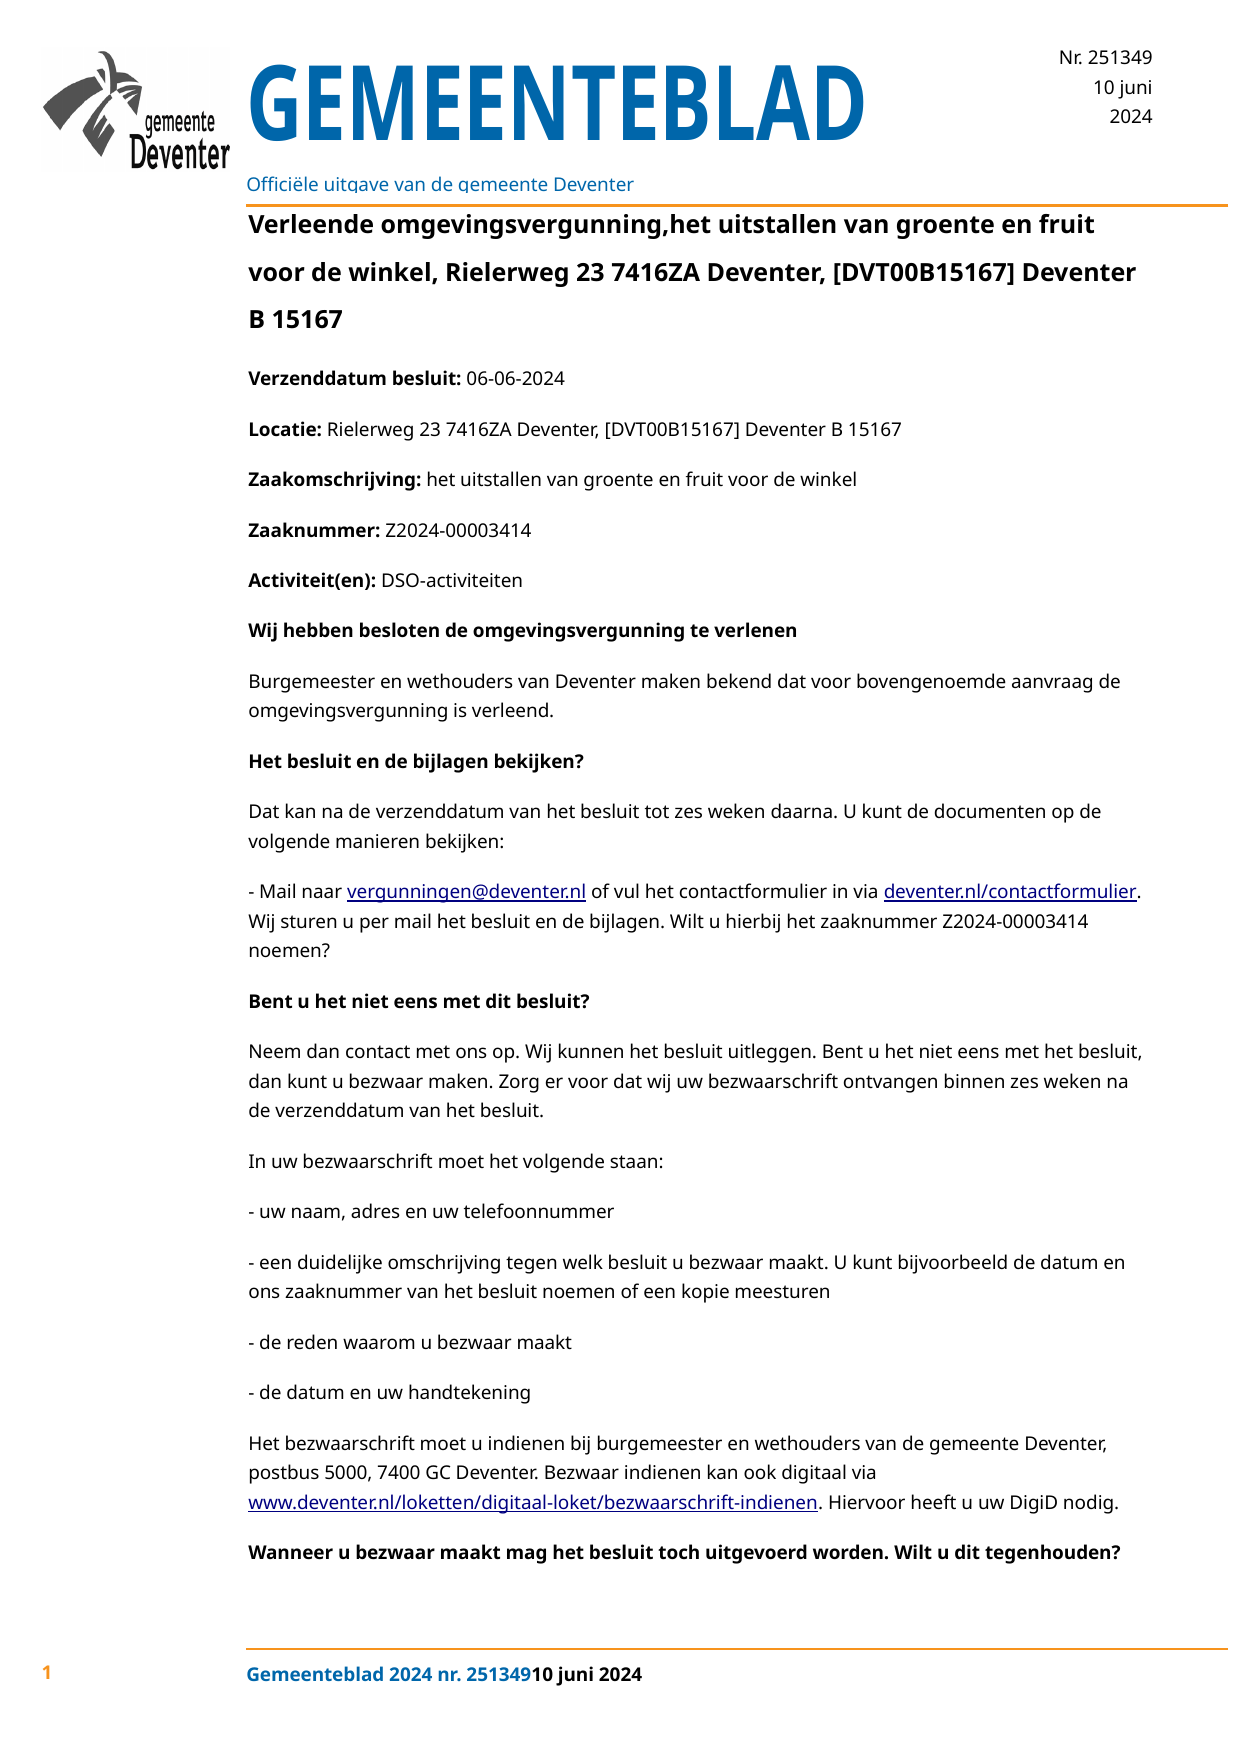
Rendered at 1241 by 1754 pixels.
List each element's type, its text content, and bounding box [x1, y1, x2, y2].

text Verzenddatum besluit: 06-06-2024 [248, 366, 1152, 391]
text In uw bezwaarschrift moet het volgende staan: [248, 1148, 1152, 1174]
text Locatie: Rielerweg 23 7416ZA Deventer, [DVT00B15167] Deventer B 15167 [248, 416, 1152, 442]
text Bent u het niet eens met dit besluit? [248, 988, 1152, 1014]
text Dat kan na de verzenddatum van het besluit tot zes weken daarna. U kunt de documenten op de volgende manieren bekijken: [248, 798, 1152, 854]
text Wanneer u bezwaar maakt mag het besluit toch uitgevoerd worden. Wilt u dit tegenhouden? [248, 1539, 1152, 1565]
text Het besluit en de bijlagen bekijken? [248, 748, 1152, 774]
text Het bezwaarschrift moet u indienen bij burgemeester en wethouders van de gemeente Deventer, postbus 5000, 7400 GC Deventer. Bezwaar indienen kan ook digitaal via www.deventer.nl/loketten/digitaal-loket/bezwaarschrift-indienen. Hiervoor heeft u uw DigiD nodig. [248, 1430, 1152, 1514]
text Zaakomschrijving: het uitstallen van groente en fruit voor de winkel [248, 466, 1152, 492]
text Verleende omgevingsvergunning,het uitstallen van groente en fruit voor de winkel, Rielerweg 23 7416ZA Deventer, [DVT00B15167] Deventer B 15167 [248, 207, 1152, 336]
text - Mail naar vergunningen@deventer.nl of vul het contactformulier in via deventer.nl/contactformulier. Wij sturen u per mail het besluit en de bijlagen. Wilt u hierbij het zaaknummer Z2024-00003414 noemen? [248, 878, 1152, 963]
text Zaaknummer: Z2024-00003414 [248, 517, 1152, 542]
text Burgemeester en wethouders van Deventer maken bekend dat voor bovengenoemde aanvraag de omgevingsvergunning is verleend. [248, 668, 1152, 723]
text Neem dan contact met ons op. Wij kunnen het besluit uitleggen. Bent u het niet eens met het besluit, dan kunt u bezwaar maken. Zorg er voor dat wij uw bezwaarschrift ontvangen binnen zes weken na de verzenddatum van het besluit. [248, 1038, 1152, 1123]
text Activiteit(en): DSO-activiteiten [248, 567, 1152, 593]
text - uw naam, adres en uw telefoonnummer [248, 1198, 1152, 1224]
text - de reden waarom u bezwaar maakt [248, 1329, 1152, 1354]
picture [41, 47, 231, 172]
text - de datum en uw handtekening [248, 1379, 1152, 1405]
text Wij hebben besloten de omgevingsvergunning te verlenen [248, 618, 1152, 643]
text - een duidelijke omschrijving tegen welk besluit u bezwaar maakt. U kunt bijvoorbeeld de datum en ons zaaknummer van het besluit noemen of een kopie meesturen [248, 1249, 1152, 1304]
